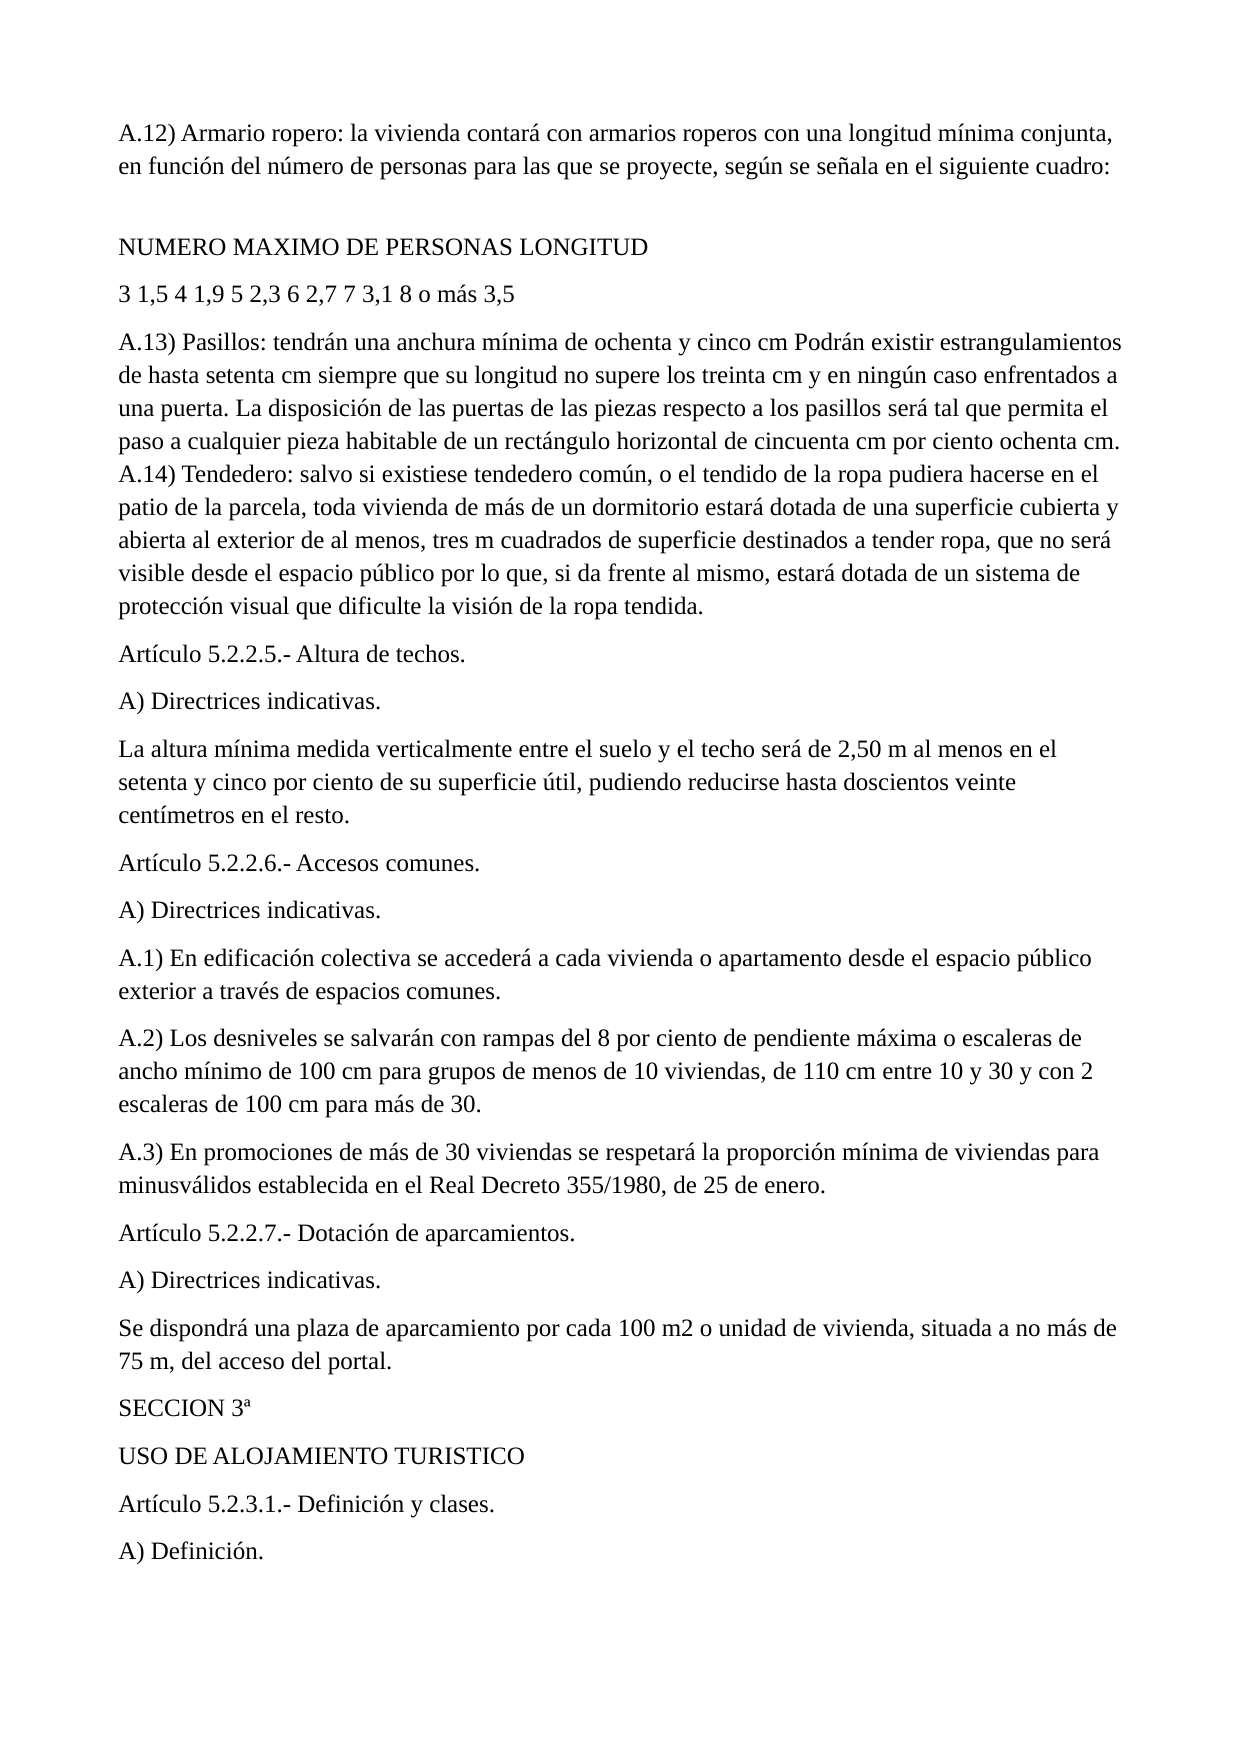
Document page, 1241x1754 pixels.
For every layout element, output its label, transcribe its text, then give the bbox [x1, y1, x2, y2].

text Artículo 5.2.2.6.- Accesos comunes. [118, 848, 1122, 876]
text A.3) En promociones de más de 30 viviendas se respetará la proporción mínima de viviendas para minusválidos establecida en el Real Decreto 355/1980, de 25 de enero. [118, 1137, 1122, 1199]
text Artículo 5.2.2.7.- Dotación de aparcamientos. [118, 1218, 1122, 1246]
text A.1) En edificación colectiva se accederá a cada vivienda o apartamento desde el espacio público exterior a través de espacios comunes. [118, 943, 1122, 1004]
text A) Directrices indicativas. [118, 1265, 1122, 1294]
text USO DE ALOJAMIENTO TURISTICO [118, 1441, 1122, 1470]
text SECCION 3ª [118, 1393, 1122, 1422]
text A) Definición. [118, 1536, 1122, 1565]
text A) Directrices indicativas. [118, 686, 1122, 715]
text La altura mínima medida verticalmente entre el suelo y el techo será de 2,50 m al menos en el setenta y cinco por ciento de su superficie útil, pudiendo reducirse hasta doscientos veinte centímetros en el resto. [118, 734, 1122, 829]
text A.2) Los desniveles se salvarán con rampas del 8 por ciento de pendiente máxima o escaleras de ancho mínimo de 100 cm para grupos de menos de 10 viviendas, de 110 cm entre 10 y 30 y con 2 escaleras de 100 cm para más de 30. [118, 1023, 1122, 1118]
text NUMERO MAXIMO DE PERSONAS LONGITUD [118, 199, 1122, 261]
text A.13) Pasillos: tendrán una anchura mínima de ochenta y cinco cm Podrán existir estrangulamientos de hasta setenta cm siempre que su longitud no supere los treinta cm y en ningún caso enfrentados a una puerta. La disposición de las puertas de las piezas respecto a los pasillos será tal que permita el paso a cualquier pieza habitable de un rectángulo horizontal de cincuenta cm por ciento ochenta cm. A.14) Tendedero: salvo si existiese tendedero común, o el tendido de la ropa pudiera hacerse en el patio de la parcela, toda vivienda de más de un dormitorio estará dotada de una superficie cubierta y abierta al exterior de al menos, tres m cuadrados de superficie destinados a tender ropa, que no será visible desde el espacio público por lo que, si da frente al mismo, estará dotada de un sistema de protección visual que dificulte la visión de la ropa tendida. [118, 327, 1122, 620]
text Artículo 5.2.3.1.- Definición y clases. [118, 1489, 1122, 1517]
text 3 1,5 4 1,9 5 2,3 6 2,7 7 3,1 8 o más 3,5 [118, 279, 1122, 308]
text Se dispondrá una plaza de aparcamiento por cada 100 m2 o unidad de vivienda, situada a no más de 75 m, del acceso del portal. [118, 1313, 1122, 1375]
text A.12) Armario ropero: la vivienda contará con armarios roperos con una longitud mínima conjunta, en función del número de personas para las que se proyecte, según se señala en el siguiente cuadro: [118, 118, 1122, 180]
text A) Directrices indicativas. [118, 895, 1122, 924]
text Artículo 5.2.2.5.- Altura de techos. [118, 639, 1122, 667]
